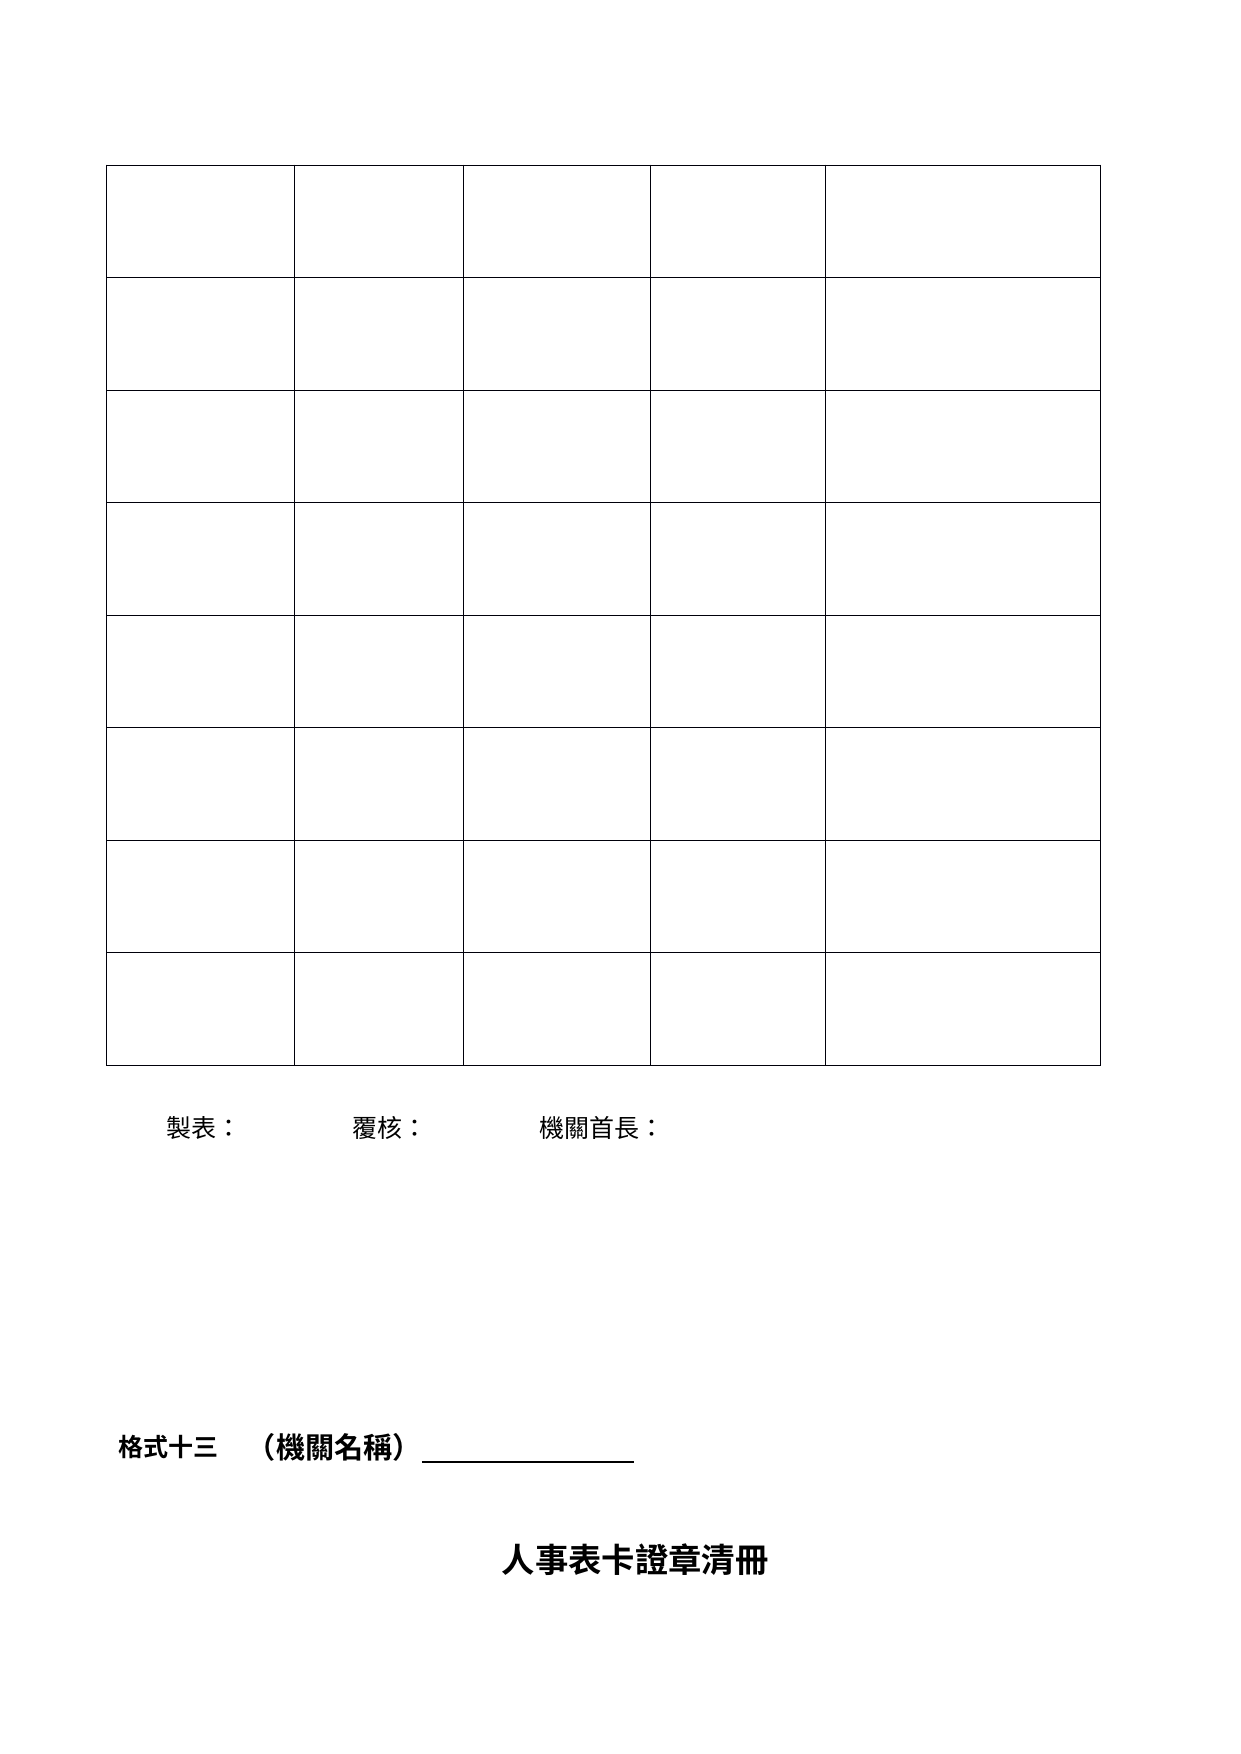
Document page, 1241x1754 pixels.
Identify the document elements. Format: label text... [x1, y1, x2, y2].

table_cell [826, 166, 1100, 277]
text 格式十三 （機關名稱） [118, 1402, 1152, 1477]
table_cell [464, 166, 650, 277]
table_cell [295, 278, 463, 389]
table_cell [826, 953, 1100, 1064]
table_cell [651, 616, 825, 727]
table_cell [295, 953, 463, 1064]
table_cell [107, 953, 294, 1064]
table_cell [651, 841, 825, 952]
text 製表： 覆核： 機關首長： [137, 1102, 1177, 1139]
table_cell [464, 503, 650, 614]
table_cell [107, 166, 294, 277]
table_cell [107, 278, 294, 389]
table_cell [826, 841, 1100, 952]
table_cell [107, 391, 294, 502]
table_cell [107, 841, 294, 952]
table_cell [651, 953, 825, 1064]
table_cell [464, 616, 650, 727]
table_cell [651, 166, 825, 277]
table_cell [651, 278, 825, 389]
table_cell [826, 728, 1100, 839]
table_cell [651, 391, 825, 502]
table_cell [295, 503, 463, 614]
table_cell [464, 728, 650, 839]
table_cell [464, 953, 650, 1064]
table_cell [107, 616, 294, 727]
table_cell [295, 728, 463, 839]
table_cell [464, 278, 650, 389]
table_cell [295, 841, 463, 952]
table_cell [107, 503, 294, 614]
text 人事表卡證章清冊 [118, 1514, 1152, 1589]
table_cell [464, 841, 650, 952]
table_cell [107, 728, 294, 839]
table_cell [651, 728, 825, 839]
table_cell [826, 391, 1100, 502]
table_cell [464, 391, 650, 502]
table_cell [295, 616, 463, 727]
table_cell [295, 391, 463, 502]
table_cell [651, 503, 825, 614]
table_cell [826, 616, 1100, 727]
table_cell [295, 166, 463, 277]
table_cell [826, 503, 1100, 614]
table_cell [826, 278, 1100, 389]
